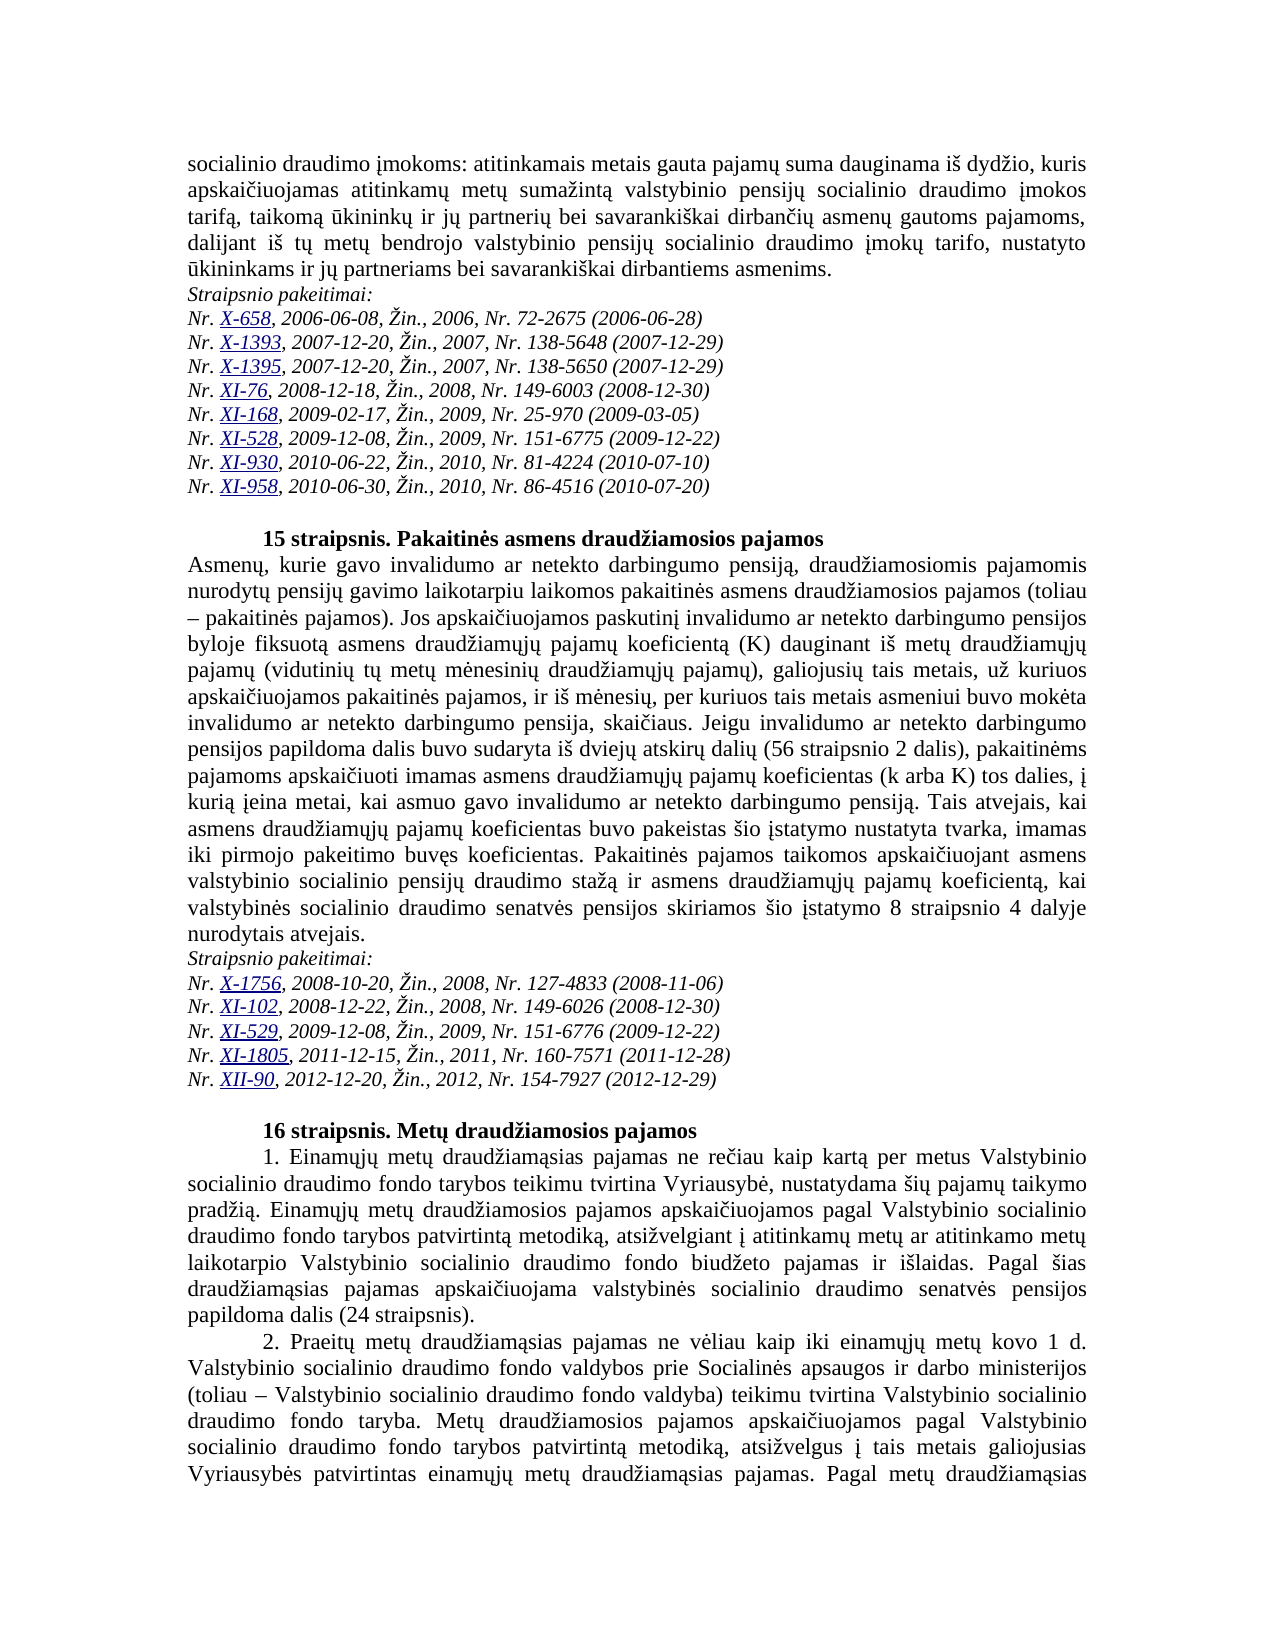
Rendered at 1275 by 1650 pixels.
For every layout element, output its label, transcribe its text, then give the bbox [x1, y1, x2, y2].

text Nr. XI-76, 2008-12-18, Žin., 2008, Nr. 149-6003 (2008-12-30) [187, 378, 1087, 402]
text Nr. XI-168, 2009-02-17, Žin., 2009, Nr. 25-970 (2009-03-05) [187, 402, 1087, 426]
text Nr. XI-529, 2009-12-08, Žin., 2009, Nr. 151-6776 (2009-12-22) [187, 1018, 1087, 1043]
text Nr. X-658, 2006-06-08, Žin., 2006, Nr. 72-2675 (2006-06-28) [187, 306, 1088, 330]
text Nr. XI-1805, 2011-12-15, Žin., 2011, Nr. 160-7571 (2011-12-28) [187, 1043, 1088, 1067]
text Nr. X-1395, 2007-12-20, Žin., 2007, Nr. 138-5650 (2007-12-29) [187, 354, 1088, 378]
text socialinio draudimo įmokoms: atitinkamais metais gauta pajamų suma dauginama iš dydžio, kuris apskaičiuojamas atitinkamų metų sumažintą valstybinio pensijų socialinio draudimo įmokos tarifą, taikomą ūkininkų ir jų partnerių bei savarankiškai dirbančių asmenų gautoms pajamoms, dalijant iš tų metų bendrojo valstybinio pensijų socialinio draudimo įmokų tarifo, nustatyto ūkininkams ir jų partneriams bei savarankiškai dirbantiems asmenims. [187, 150, 1087, 282]
text Nr. XI-528, 2009-12-08, Žin., 2009, Nr. 151-6775 (2009-12-22) [187, 426, 1087, 450]
text Straipsnio pakeitimai: [187, 282, 1088, 306]
text 15 straipsnis. Pakaitinės asmens draudžiamosios pajamos [187, 525, 1088, 551]
text 2. Praeitų metų draudžiamąsias pajamas ne vėliau kaip iki einamųjų metų kovo 1 d. Valstybinio socialinio draudimo fondo valdybos prie Socialinės apsaugos ir darbo ministerijos (toliau – Valstybinio socialinio draudimo fondo valdyba) teikimu tvirtina Valstybinio socialinio draudimo fondo taryba. Metų draudžiamosios pajamos apskaičiuojamos pagal Valstybinio socialinio draudimo fondo tarybos patvirtintą metodiką, atsižvelgus į tais metais galiojusias Vyriausybės patvirtintas einamųjų metų draudžiamąsias pajamas. Pagal metų draudžiamąsias [187, 1328, 1088, 1486]
text Nr. XI-102, 2008-12-22, Žin., 2008, Nr. 149-6026 (2008-12-30) [187, 994, 1087, 1018]
text Straipsnio pakeitimai: [187, 946, 1088, 970]
text 1. Einamųjų metų draudžiamąsias pajamas ne rečiau kaip kartą per metus Valstybinio socialinio draudimo fondo tarybos teikimu tvirtina Vyriausybė, nustatydama šių pajamų taikymo pradžią. Einamųjų metų draudžiamosios pajamos apskaičiuojamos pagal Valstybinio socialinio draudimo fondo tarybos patvirtintą metodiką, atsižvelgiant į atitinkamų metų ar atitinkamo metų laikotarpio Valstybinio socialinio draudimo fondo biudžeto pajamas ir išlaidas. Pagal šias draudžiamąsias pajamas apskaičiuojama valstybinės socialinio draudimo senatvės pensijos papildoma dalis (24 straipsnis). [187, 1143, 1088, 1328]
text Asmenų, kurie gavo invalidumo ar netekto darbingumo pensiją, draudžiamosiomis pajamomis nurodytų pensijų gavimo laikotarpiu laikomos pakaitinės asmens draudžiamosios pajamos (toliau – pakaitinės pajamos). Jos apskaičiuojamos paskutinį invalidumo ar netekto darbingumo pensijos byloje fiksuotą asmens draudžiamųjų pajamų koeficientą (K) dauginant iš metų draudžiamųjų pajamų (vidutinių tų metų mėnesinių draudžiamųjų pajamų), galiojusių tais metais, už kuriuos apskaičiuojamos pakaitinės pajamos, ir iš mėnesių, per kuriuos tais metais asmeniui buvo mokėta invalidumo ar netekto darbingumo pensija, skaičiaus. Jeigu invalidumo ar netekto darbingumo pensijos papildoma dalis buvo sudaryta iš dviejų atskirų dalių (56 straipsnio 2 dalis), pakaitinėms pajamoms apskaičiuoti imamas asmens draudžiamųjų pajamų koeficientas (k arba K) tos dalies, į kurią įeina metai, kai asmuo gavo invalidumo ar netekto darbingumo pensiją. Tais atvejais, kai asmens draudžiamųjų pajamų koeficientas buvo pakeistas šio įstatymo nustatyta tvarka, imamas iki pirmojo pakeitimo buvęs koeficientas. Pakaitinės pajamos taikomos apskaičiuojant asmens valstybinio socialinio pensijų draudimo stažą ir asmens draudžiamųjų pajamų koeficientą, kai valstybinės socialinio draudimo senatvės pensijos skiriamos šio įstatymo 8 straipsnio 4 dalyje nurodytais atvejais. [187, 551, 1088, 946]
text Nr. XI-958, 2010-06-30, Žin., 2010, Nr. 86-4516 (2010-07-20) [187, 474, 1087, 498]
text Nr. XI-930, 2010-06-22, Žin., 2010, Nr. 81-4224 (2010-07-10) [187, 450, 1087, 474]
text Nr. X-1393, 2007-12-20, Žin., 2007, Nr. 138-5648 (2007-12-29) [187, 330, 1088, 354]
text 16 straipsnis. Metų draudžiamosios pajamos [187, 1117, 1088, 1143]
text Nr. X-1756, 2008-10-20, Žin., 2008, Nr. 127-4833 (2008-11-06) [187, 970, 1088, 994]
text Nr. XII-90, 2012-12-20, Žin., 2012, Nr. 154-7927 (2012-12-29) [187, 1067, 1088, 1091]
